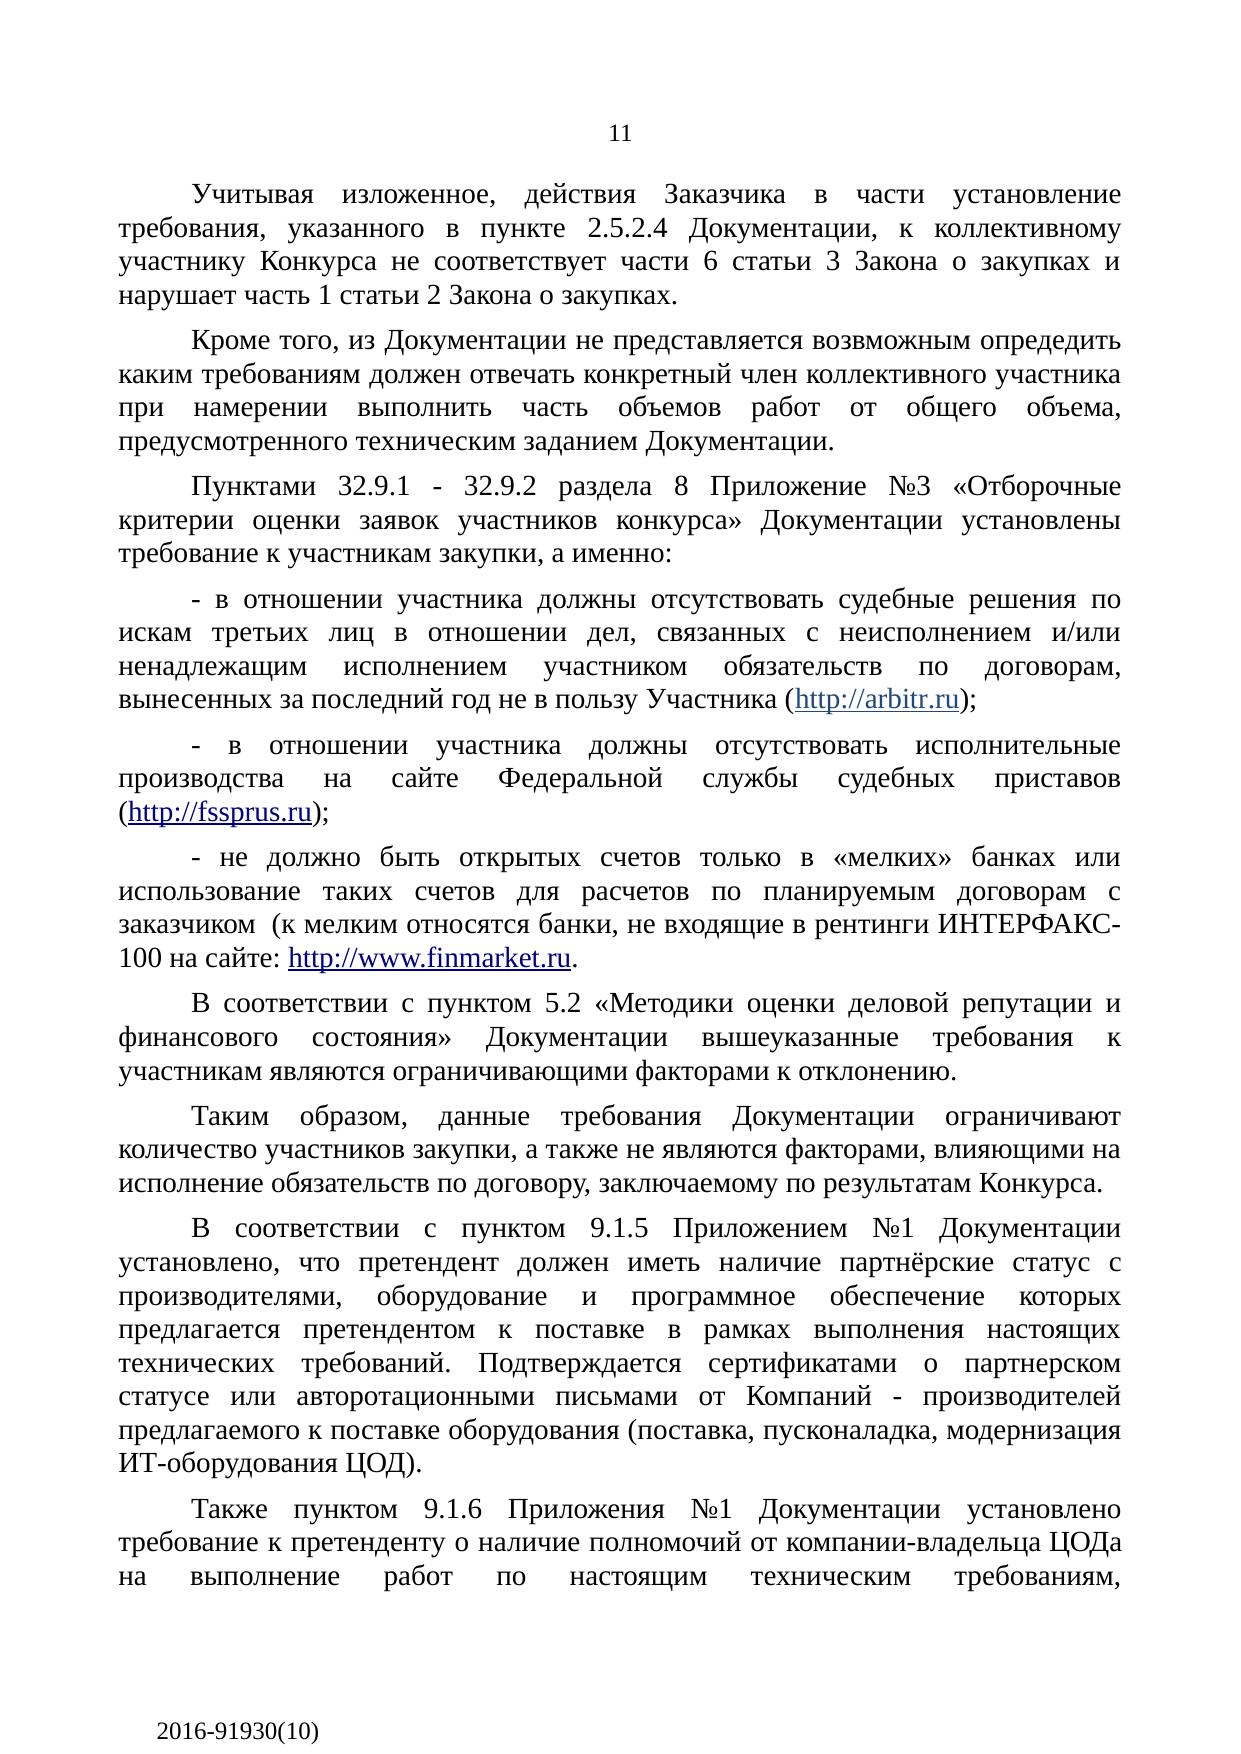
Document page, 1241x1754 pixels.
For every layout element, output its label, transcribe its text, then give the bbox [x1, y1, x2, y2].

text Кроме того, из Документации не представляется возвможным опредедить каким требованиям должен отвечать конкретный член коллективного участника при намерении выполнить часть объемов работ от общего объема, предусмотренного техническим заданием Документации. [118, 322, 1122, 457]
text В соответствии с пунктом 9.1.5 Приложением №1 Документации установлено, что претендент должен иметь наличие партнёрские статус с производителями, оборудование и программное обеспечение которых предлагается претендентом к поставке в рамках выполнения настоящих технических требований. Подтверждается сертификатами о партнерском статусе или авторотационными письмами от Компаний - производителей предлагаемого к поставке оборудования (поставка, пусконаладка, модернизация ИТ-оборудования ЦОД). [118, 1211, 1122, 1479]
text Учитывая изложенное, действия Заказчика в части установление требования, указанного в пункте 2.5.2.4 Документации, к коллективному участнику Конкурса не соответствует части 6 статьи 3 Закона о закупках и нарушает часть 1 статьи 2 Закона о закупках. [118, 176, 1122, 311]
text - в отношении участника должны отсутствовать исполнительные производства на сайте Федеральной службы судебных приставов (http://fssprus.ru); [118, 727, 1122, 828]
text Также пунктом 9.1.6 Приложения №1 Документации установлено требование к претенденту о наличие полномочий от компании-владельца ЦОДа на выполнение работ по настоящим техническим требованиям, [118, 1491, 1122, 1591]
text - не должно быть открытых счетов только в «мелких» банках или использование таких счетов для расчетов по планируемым договорам с заказчиком (к мелким относятся банки, не входящие в рентинги ИНТЕРФАКС-100 на сайте: http://www.finmarket.ru. [118, 839, 1122, 974]
text Таким образом, данные требования Документации ограничивают количество участников закупки, а также не являются факторами, влияющими на исполнение обязательств по договору, заключаемому по результатам Конкурса. [118, 1098, 1122, 1199]
text В соответствии с пунктом 5.2 «Методики оценки деловой репутации и финансового состояния» Документации вышеуказанные требования к участникам являются ограничивающими факторами к отклонению. [118, 986, 1122, 1086]
text Пунктами 32.9.1 - 32.9.2 раздела 8 Приложение №3 «Отборочные критерии оценки заявок участников конкурса» Документации установлены требование к участникам закупки, а именно: [118, 468, 1122, 569]
text - в отношении участника должны отсутствовать судебные решения по искам третьих лиц в отношении дел, связанных с неисполнением и/или ненадлежащим исполнением участником обязательств по договорам, вынесенных за последний год не в пользу Участника (http://arbitr.ru); [118, 581, 1122, 715]
